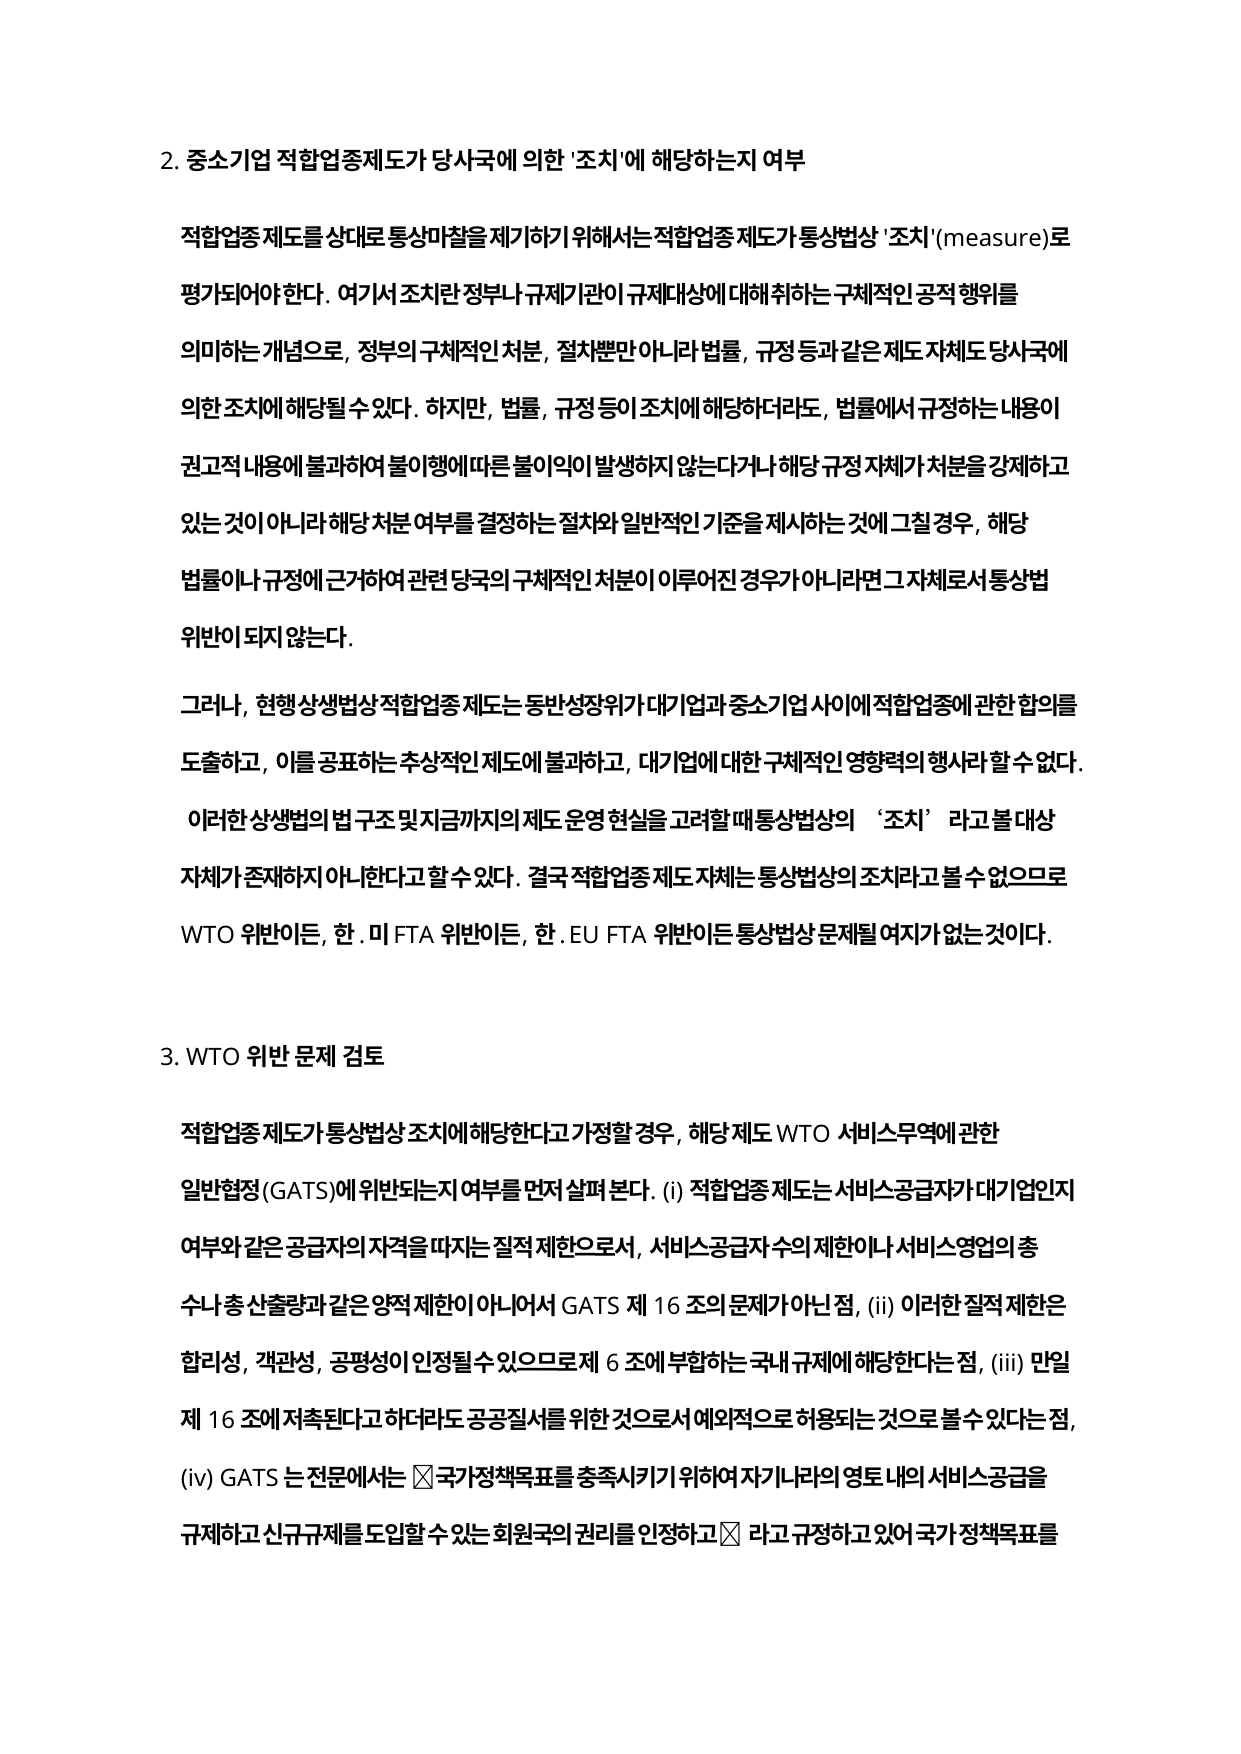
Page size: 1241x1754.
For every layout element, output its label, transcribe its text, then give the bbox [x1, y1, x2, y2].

text 3. WTO 위반 문제 검토 [160, 1038, 1080, 1073]
text 적합업종 제도가 통상법상 조치에 해당한다고 가정할 경우, 해당 제도 WTO 서비스무역에 관한 일반협정(GATS)에 위반되는지 여부를 먼저 살펴 본다. (i) 적합업종 제도는 서비스공급자가 대기업인지 여부와 같은 공급자의 자격을 따지는 질적 제한으로서, 서비스공급자 수의 제한이나 서비스영업의 총 수나 총 산출량과 같은 양적 제한이 아니어서 GATS 제16조의 문제가 아닌 점, (ii) 이러한 질적 제한은 합리성, 객관성, 공평성이 인정될 수 있으므로 제6조에 부합하는 국내 규제에 해당한다는 점, (iii) 만일 제16조에 저촉된다고 하더라도 공공질서를 위한 것으로서 예외적으로 허용되는 것으로 볼 수 있다는 점, (iv) GATS는 전문에서는 󰡒국가정책목표를 충족시키기 위하여 자기나라의 영토 내의 서비스공급을 규제하고 신규규제를 도입할 수 있는 회원국의 권리를 인정하고󰡓 라고 규정하고 있어 국가 정책목표를 [181, 1114, 1080, 1550]
text 적합업종 제도를 상대로 통상마찰을 제기하기 위해서는 적합업종 제도가 통상법상 '조치'(measure)로 평가되어야 한다. 여기서 조치란 정부나 규제기관이 규제대상에 대해 취하는 구체적인 공적 행위를 의미하는 개념으로, 정부의 구체적인 처분, 절차뿐만 아니라 법률, 규정 등과 같은 제도 자체도 당사국에 의한 조치에 해당될 수 있다. 하지만, 법률, 규정 등이 조치에 해당하더라도, 법률에서 규정하는 내용이 권고적 내용에 불과하여 불이행에 따른 불이익이 발생하지 않는다거나 해당 규정 자체가 처분을 강제하고 있는 것이 아니라 해당 처분 여부를 결정하는 절차와 일반적인 기준을 제시하는 것에 그칠 경우, 해당 법률이나 규정에 근거하여 관련 당국의 구체적인 처분이 이루어진 경우가 아니라면 그 자체로서 통상법 위반이 되지 않는다. [181, 218, 1080, 654]
text 2. 중소기업 적합업종제도가 당사국에 의한 '조치'에 해당하는지 여부 [160, 142, 1080, 176]
text 그러나, 현행 상생법상 적합업종 제도는 동반성장위가 대기업과 중소기업 사이에 적합업종에 관한 합의를 도출하고, 이를 공표하는 추상적인 제도에 불과하고, 대기업에 대한 구체적인 영향력의 행사라 할 수 없다. 이러한 상생법의 법 구조 및 지금까지의 제도 운영 현실을 고려할 때 통상법상의 ‘조치’라고 볼 대상 자체가 존재하지 아니한다고 할 수 있다. 결국 적합업종 제도 자체는 통상법상의 조치라고 볼 수 없으므로 WTO위반이든, 한․미 FTA 위반이든, 한․EU FTA 위반이든 통상법상 문제될 여지가 없는 것이다. [181, 687, 1080, 951]
